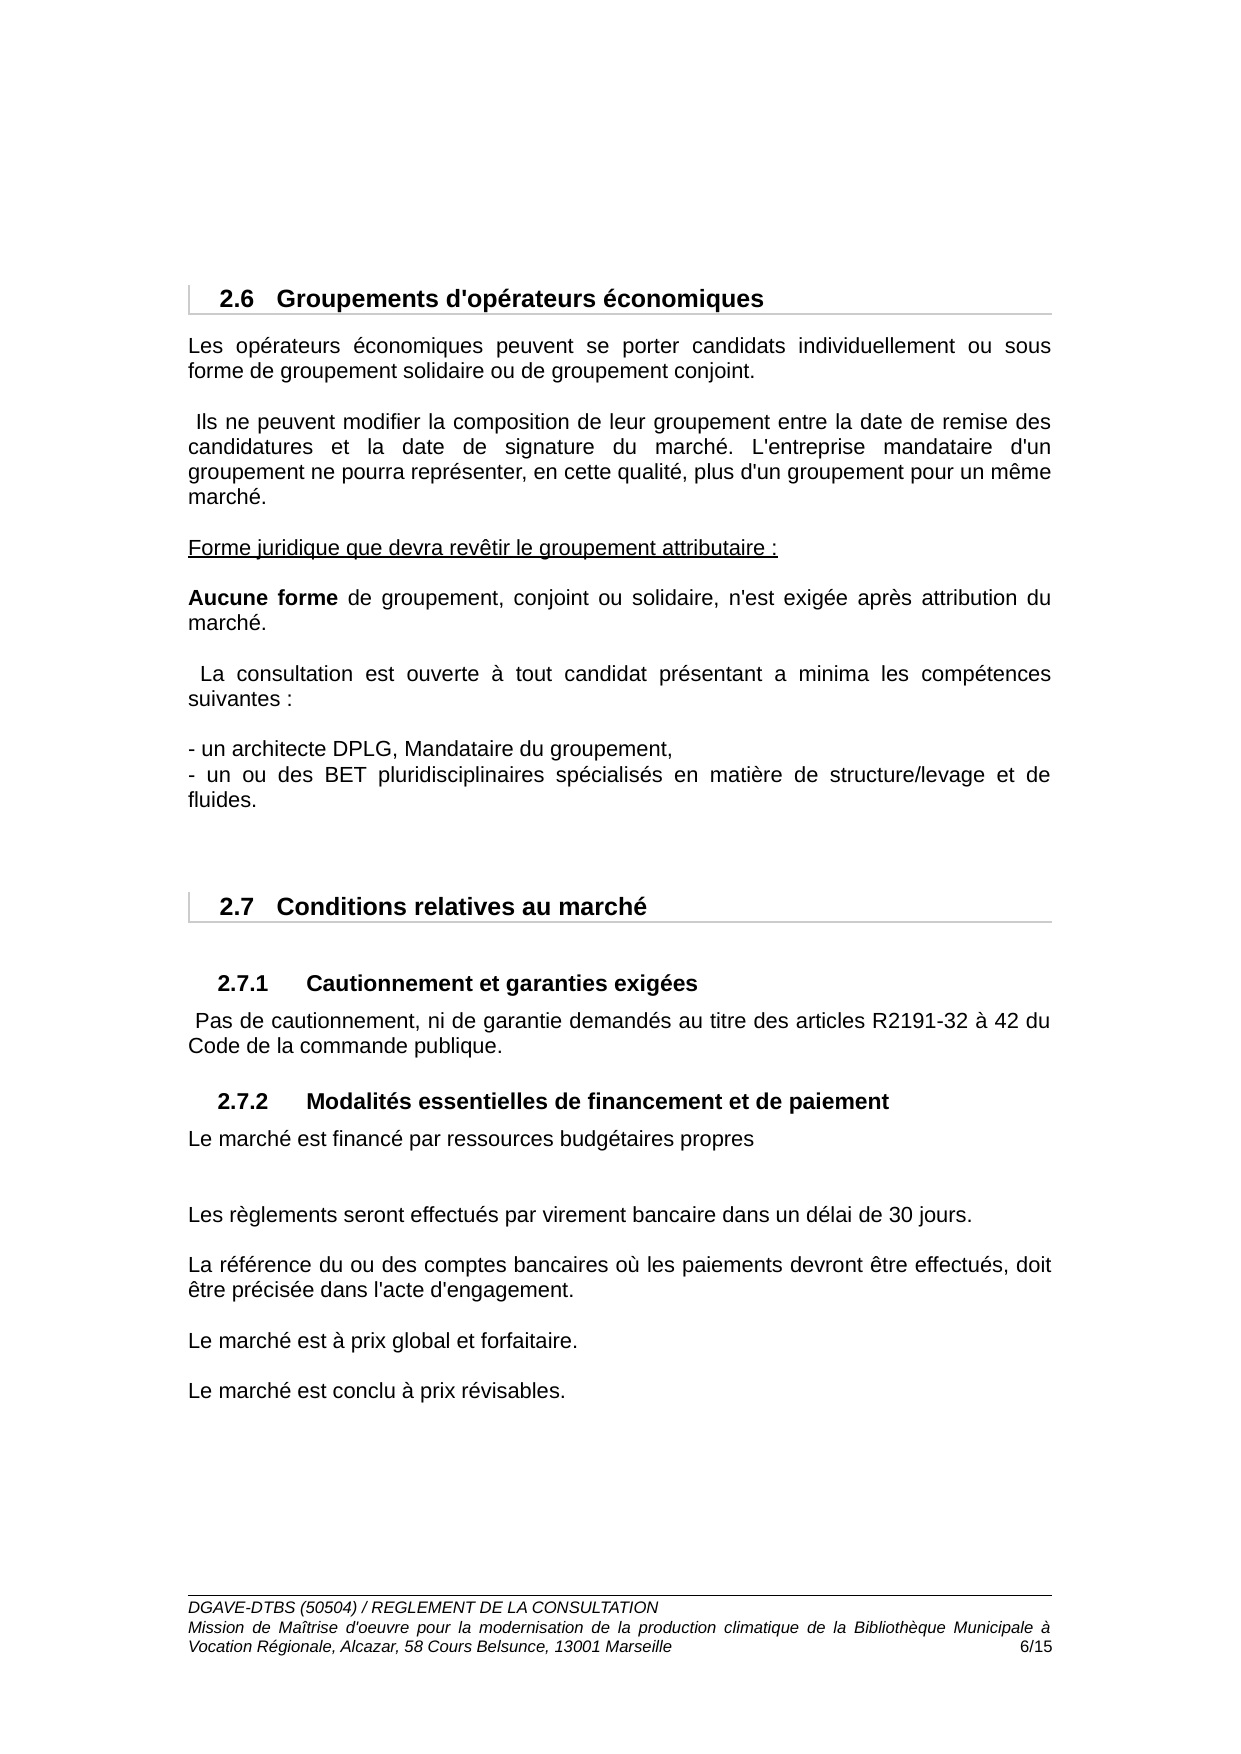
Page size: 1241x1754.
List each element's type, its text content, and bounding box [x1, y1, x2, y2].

text - un architecte DPLG, Mandataire du groupement, [188, 736, 1052, 762]
text Le marché est conclu à prix révisables. [188, 1378, 1052, 1403]
subtitle Cautionnement et garanties exigées [188, 970, 1052, 996]
text - un ou des BET pluridisciplinaires spécialisés en matière de structure/levage et de fluides. [188, 762, 1052, 812]
text Aucune forme de groupement, conjoint ou solidaire, n'est exigée après attribution du marché. [188, 585, 1052, 636]
subtitle Conditions relatives au marché [190, 892, 1052, 921]
text Les règlements seront effectués par virement bancaire dans un délai de 30 jours. [188, 1202, 1052, 1227]
text Le marché est à prix global et forfaitaire. [188, 1328, 1052, 1353]
text La référence du ou des comptes bancaires où les paiements devront être effectués, doit être précisée dans l'acte d'engagement. [188, 1252, 1052, 1302]
text La consultation est ouverte à tout candidat présentant a minima les compétences suivantes : [188, 661, 1052, 711]
subtitle Modalités essentielles de financement et de paiement [188, 1088, 1052, 1114]
text Forme juridique que devra revêtir le groupement attributaire : [188, 535, 1052, 560]
text Les opérateurs économiques peuvent se porter candidats individuellement ou sous forme de groupement solidaire ou de groupement conjoint. [188, 333, 1052, 383]
text Pas de cautionnement, ni de garantie demandés au titre des articles R2191-32 à 42 du Code de la commande publique. [188, 1008, 1052, 1058]
subtitle Groupements d'opérateurs économiques [188, 284, 1052, 313]
text Ils ne peuvent modifier la composition de leur groupement entre la date de remise des candidatures et la date de signature du marché. L'entreprise mandataire d'un groupement ne pourra représenter, en cette qualité, plus d'un groupement pour un même marché. [188, 409, 1052, 509]
text Le marché est financé par ressources budgétaires propres [188, 1126, 1052, 1151]
